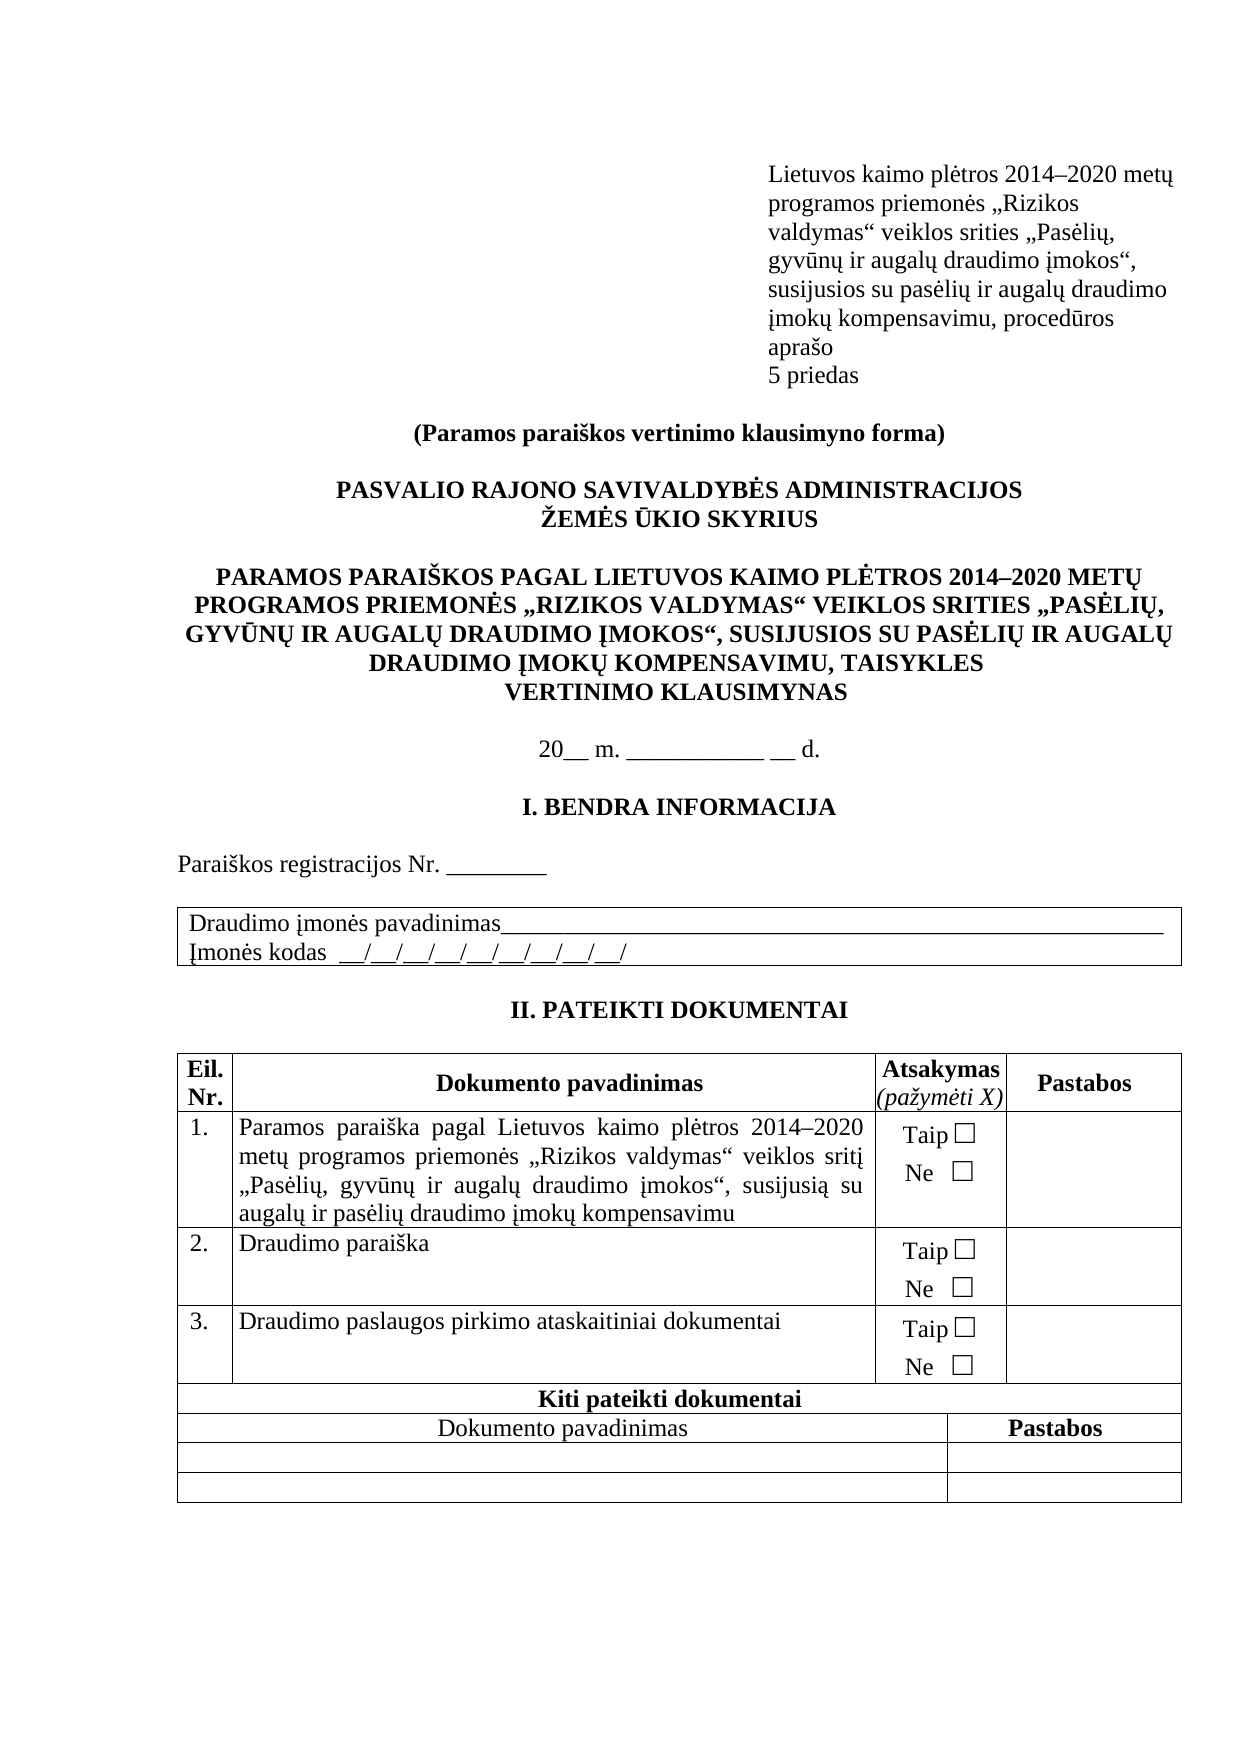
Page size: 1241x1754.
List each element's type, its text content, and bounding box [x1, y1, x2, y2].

table_cell 1. [178, 1112, 232, 1227]
table_cell [1007, 1112, 1181, 1227]
table_cell Taip □ Ne □ [876, 1306, 1006, 1383]
table_cell [948, 1473, 1181, 1502]
table_cell [1007, 1306, 1181, 1383]
text 5 priedas [633, 361, 1181, 389]
table_cell Draudimo paslaugos pirkimo ataskaitiniai dokumentai [233, 1306, 875, 1383]
text vertinimo klausimynAS [177, 677, 1181, 706]
text gyvūnų ir augalų draudimo įmokos“, [768, 246, 1181, 274]
table_cell Dokumento pavadinimas [178, 1414, 947, 1442]
table_cell Draudimo paraiška [233, 1228, 875, 1305]
table_cell [178, 1443, 947, 1472]
text įmokų kompensavimu, procedūros [768, 303, 1181, 332]
text I. BENDRA INFORMACIJA [177, 792, 1181, 821]
text PASVALIO RAJONO SAVIVALDYBĖS ADMINISTRACIJOS [177, 476, 1181, 504]
table_cell [948, 1443, 1181, 1472]
table_header Draudimo įmonės pavadinimas_____________________________________________________ Įmonės kodas __/__/__/__/__/__/__/__/__/ [178, 908, 1181, 965]
table_header Pastabos [1007, 1054, 1181, 1111]
text programos priemonės „Rizikos [768, 188, 1181, 217]
table_cell Taip □ Ne □ [876, 1228, 1006, 1305]
text ŽEMĖS ŪKIO SKYRIUS [177, 504, 1181, 533]
table_cell 3. [178, 1306, 232, 1383]
text aprašo [768, 332, 1181, 361]
table_cell 2. [178, 1228, 232, 1305]
text 20__ m. ___________ __ d. [177, 734, 1181, 763]
text susijusios su pasėlių ir augalų draudimo [768, 274, 1181, 303]
table_header Dokumento pavadinimas [233, 1054, 875, 1111]
text II. PATEIKTI DOKUMENTAI [177, 995, 1181, 1024]
text (Paramos paraiškos vertinimo klausimyno forma) [177, 418, 1181, 447]
table_cell Taip □ Ne □ [876, 1112, 1006, 1227]
table_header Atsakymas (pažymėti X) [876, 1054, 1006, 1111]
table_cell [178, 1473, 947, 1502]
text PARAMOS PARAIŠKOS PAGAL LIETUVOS KAIMO PLĖTROS 2014–2020 METŲ PROGRAMOS PRIEMONĖS „RIZIKOS VALDYMAS“ VEIKLOS SRITIES „PASĖLIŲ, GYVŪNŲ IR AUGALŲ DRAUDIMO ĮMOKOS“, SUSIJUSIOS SU PASĖLIŲ IR AUGALŲ DRAUDIMO ĮMOKŲ KOMPENSAVIMU, taisykles [177, 562, 1181, 677]
table_cell Kiti pateikti dokumentai [178, 1384, 1181, 1412]
text Lietuvos kaimo plėtros 2014–2020 metų [768, 159, 1181, 188]
table_cell [1007, 1228, 1181, 1305]
text valdymas“ veiklos srities „Pasėlių, [768, 217, 1181, 246]
text Paraiškos registracijos Nr. ________ [177, 849, 1181, 878]
table_cell Pastabos [948, 1414, 1181, 1442]
table_cell Paramos paraiška pagal Lietuvos kaimo plėtros 2014–2020 metų programos priemonės „Rizikos valdymas“ veiklos sritį „Pasėlių, gyvūnų ir augalų draudimo įmokos“, susijusią su augalų ir pasėlių draudimo įmokų kompensavimu [233, 1112, 875, 1227]
table_header Eil. Nr. [178, 1054, 232, 1111]
